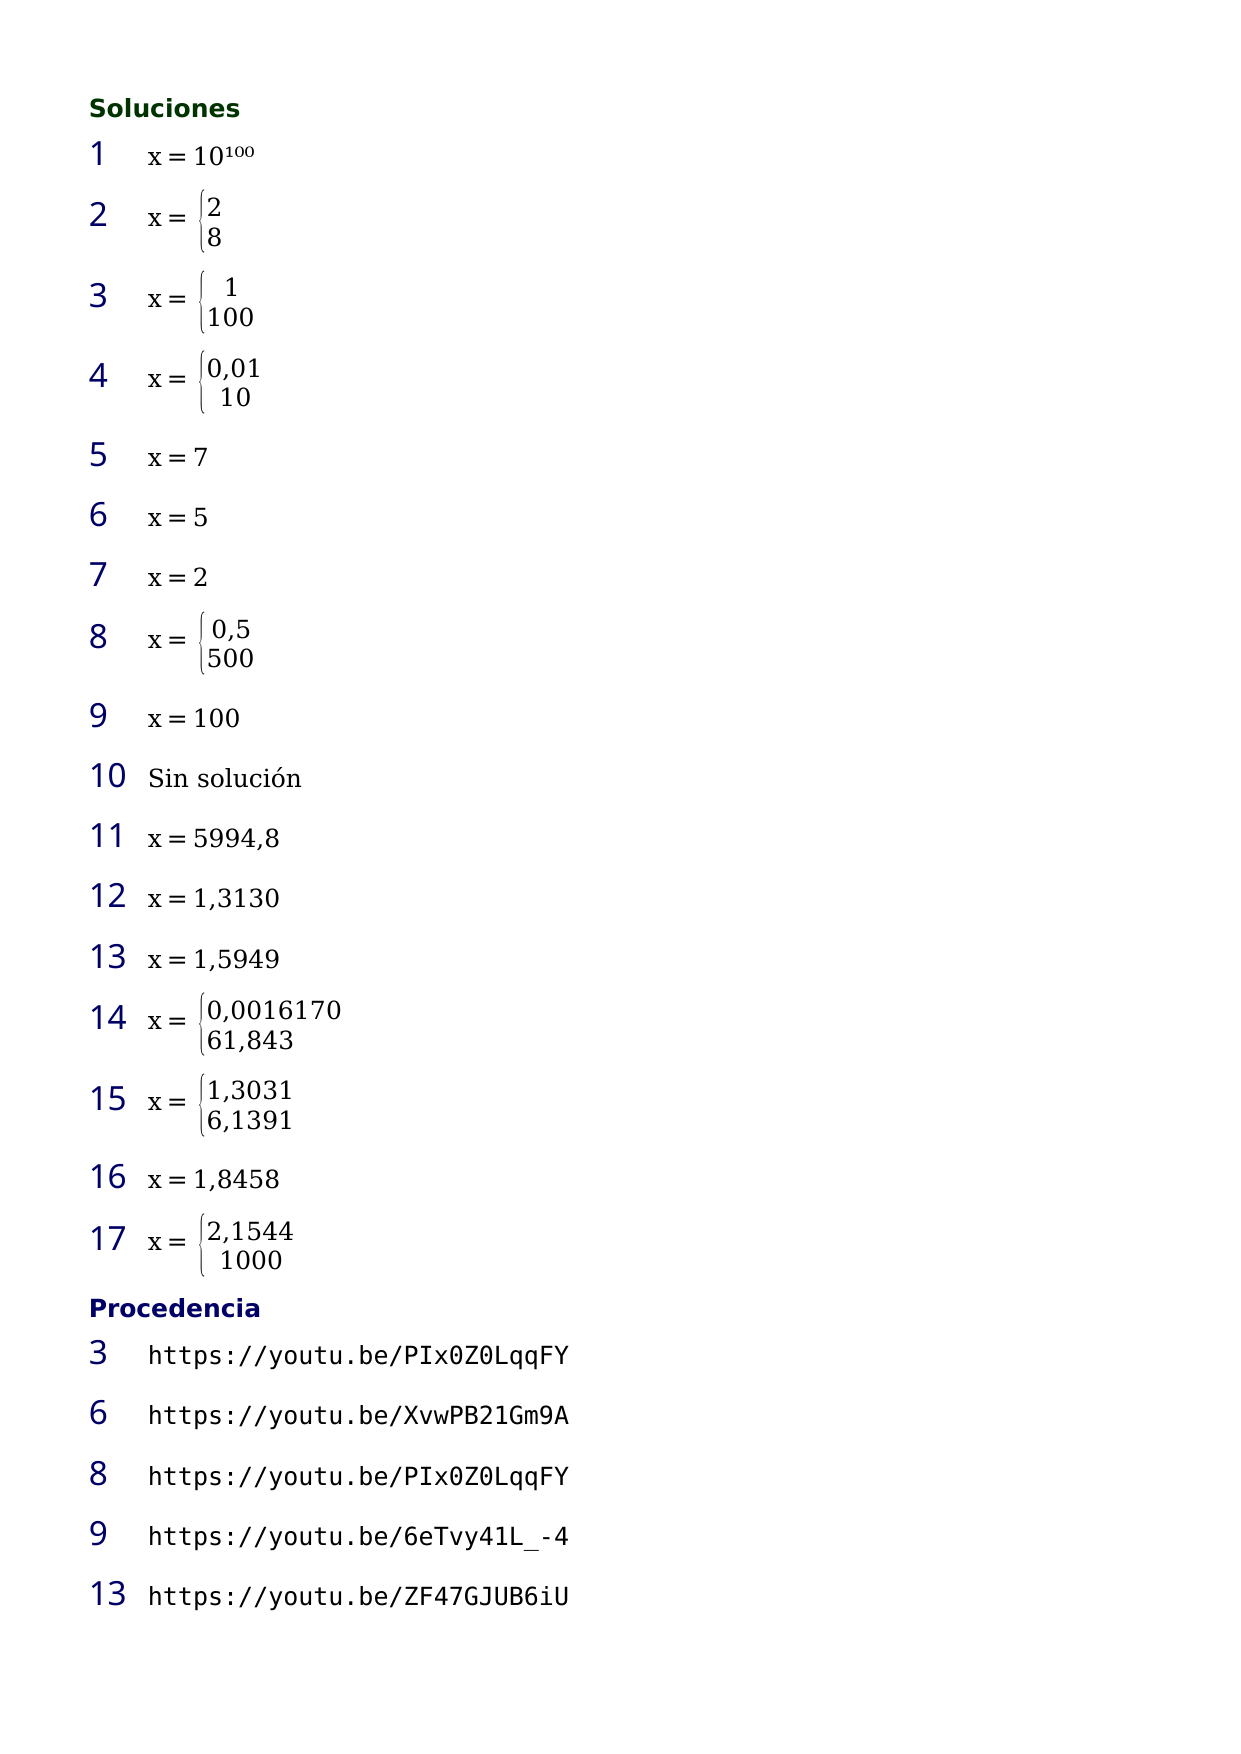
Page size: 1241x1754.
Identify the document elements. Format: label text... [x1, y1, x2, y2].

list x = [88, 1213, 1152, 1279]
list x = 100 [88, 692, 1152, 737]
list x = [88, 611, 1152, 677]
list x = 2 [88, 551, 1152, 597]
list x = 5 [88, 491, 1152, 536]
list x = 7 [88, 431, 1152, 476]
list x = 5994,8 [88, 812, 1152, 857]
text 3 https://youtu.be/PIx0Z0LqqFY [88, 1329, 1152, 1374]
text Procedencia [88, 1294, 1152, 1323]
list x = [88, 270, 1152, 336]
text 9 https://youtu.be/6eTvy41L_-4 [88, 1509, 1152, 1555]
text 6 https://youtu.be/XvwPB21Gm9A [88, 1389, 1152, 1434]
list x = 1,3130 [88, 872, 1152, 918]
text 8 https://youtu.be/PIx0Z0LqqFY [88, 1449, 1152, 1495]
text 13 https://youtu.be/ZF47GJUB6iU [88, 1570, 1152, 1615]
list Sin solución [88, 752, 1152, 797]
list x = [88, 993, 1152, 1058]
list x = 10¹⁰⁰ [88, 129, 1152, 175]
list x = 1,8458 [88, 1153, 1152, 1199]
list x = 1,5949 [88, 932, 1152, 978]
list x = [88, 350, 1152, 416]
list x = [88, 1073, 1152, 1138]
list x = [88, 190, 1152, 255]
text Soluciones [88, 94, 1152, 124]
